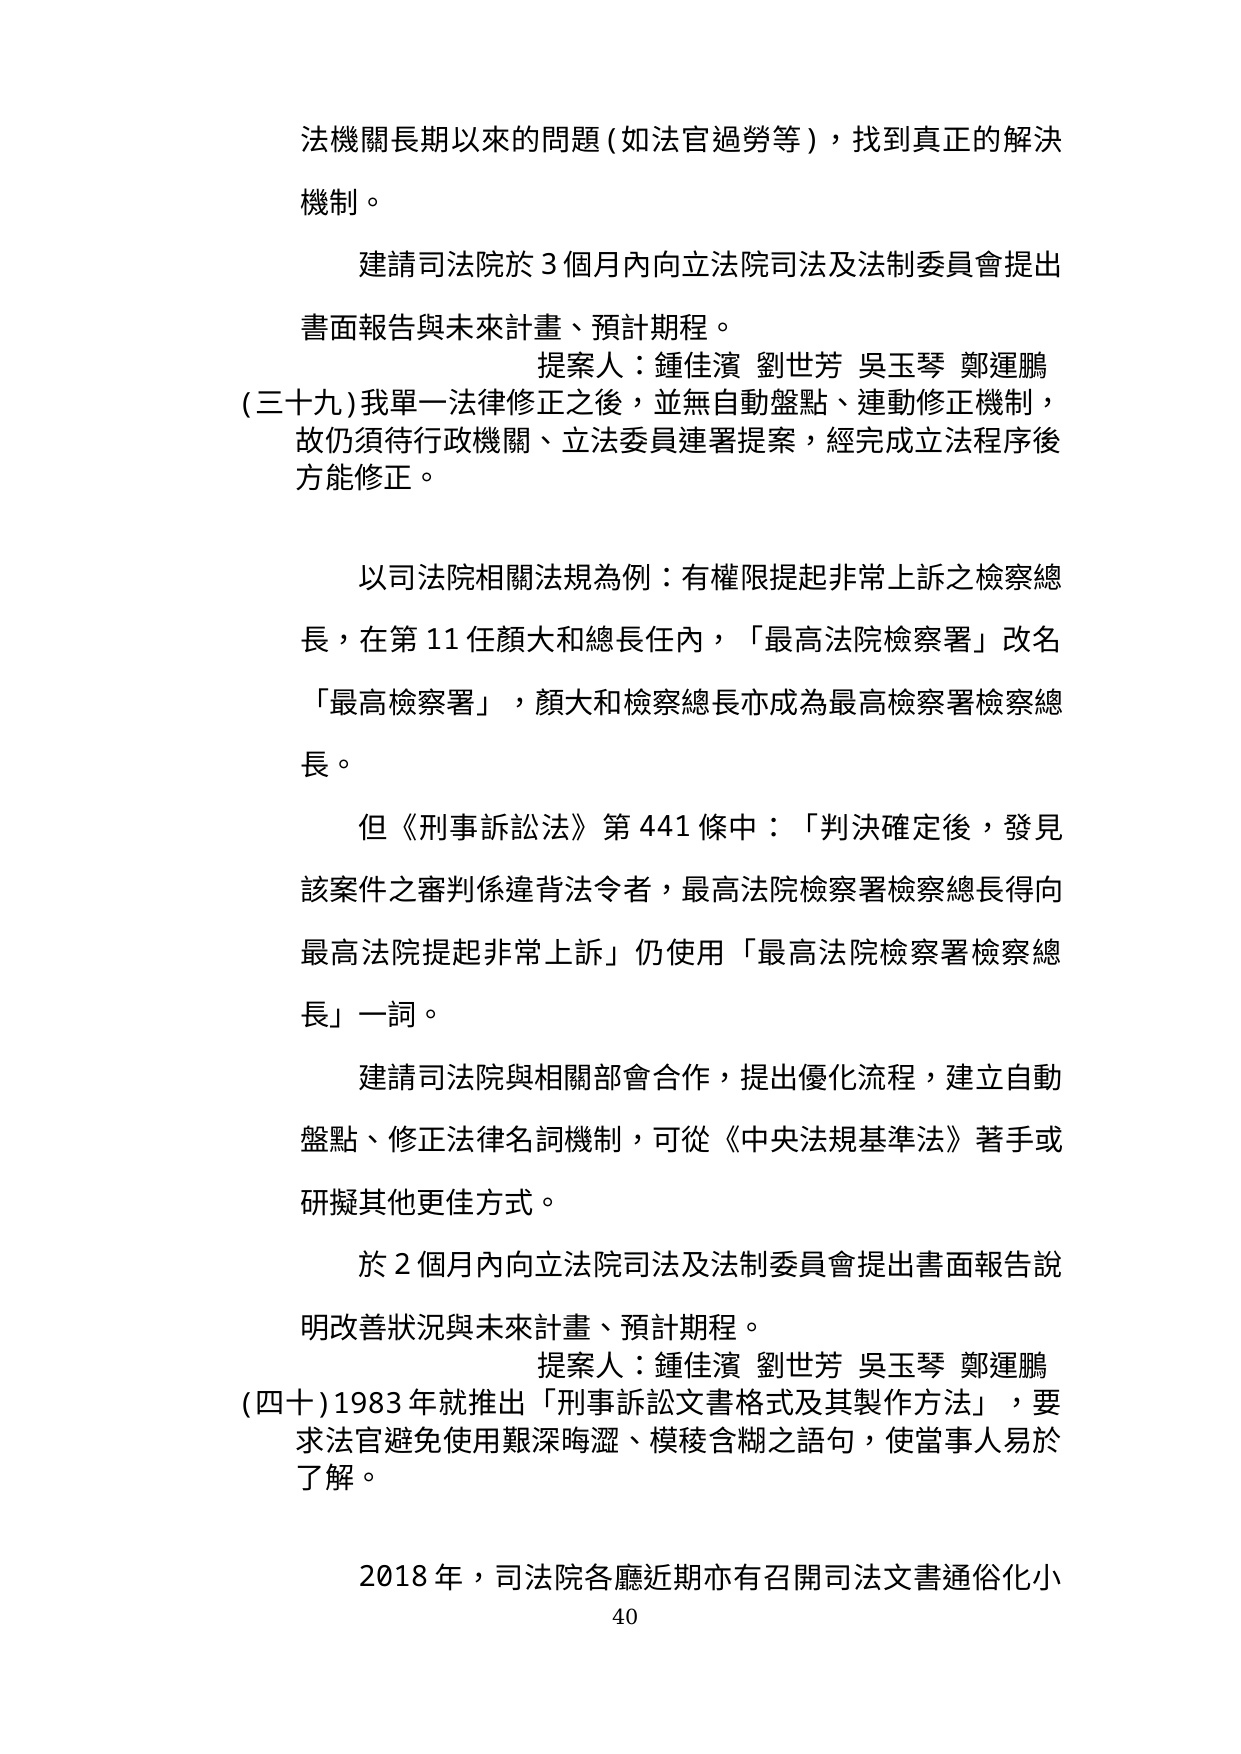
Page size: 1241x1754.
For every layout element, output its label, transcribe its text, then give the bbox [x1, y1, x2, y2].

text 提案人：鍾佳濱 劉世芳 吳玉琴 鄭運鵬 [537, 1346, 1063, 1384]
text (四十)1983年就推出「刑事訴訟文書格式及其製作方法」，要求法官避免使用艱深晦澀、模稜含糊之語句，使當事人易於了解。 [237, 1384, 1063, 1496]
text 提案人：鍾佳濱 劉世芳 吳玉琴 鄭運鵬 [537, 346, 1063, 384]
text 或可參考《人體研究法》保障個人隱私與權益之機制，研擬、制定「司法研究法草案」案，儘量釋出司法相關資料，讓官方研究機構、民間團體、專家學者能依此發掘、研究司法機關長期以來的問題(如法官過勞等)，找到真正的解決機制。 [300, 96, 1063, 221]
text 於2個月內向立法院司法及法制委員會提出書面報告說明改善狀況與未來計畫、預計期程。 [300, 1221, 1063, 1346]
text 2018年，司法院各廳近期亦有召開司法文書通俗化小 [300, 1534, 1063, 1596]
text 但《刑事訴訟法》第441條中：「判決確定後，發見該案件之審判係違背法令者，最高法院檢察署檢察總長得向最高法院提起非常上訴」仍使用「最高法院檢察署檢察總長」一詞。 [300, 784, 1063, 1034]
text 建請司法院於3個月內向立法院司法及法制委員會提出書面報告與未來計畫、預計期程。 [300, 221, 1063, 346]
text 以司法院相關法規為例：有權限提起非常上訴之檢察總長，在第11任顏大和總長任內，「最高法院檢察署」改名「最高檢察署」，顏大和檢察總長亦成為最高檢察署檢察總長。 [300, 534, 1063, 784]
text (三十九)我單一法律修正之後，並無自動盤點、連動修正機制，故仍須待行政機關、立法委員連署提案，經完成立法程序後方能修正。 [237, 384, 1063, 496]
text 建請司法院與相關部會合作，提出優化流程，建立自動盤點、修正法律名詞機制，可從《中央法規基準法》著手或研擬其他更佳方式。 [300, 1034, 1063, 1221]
